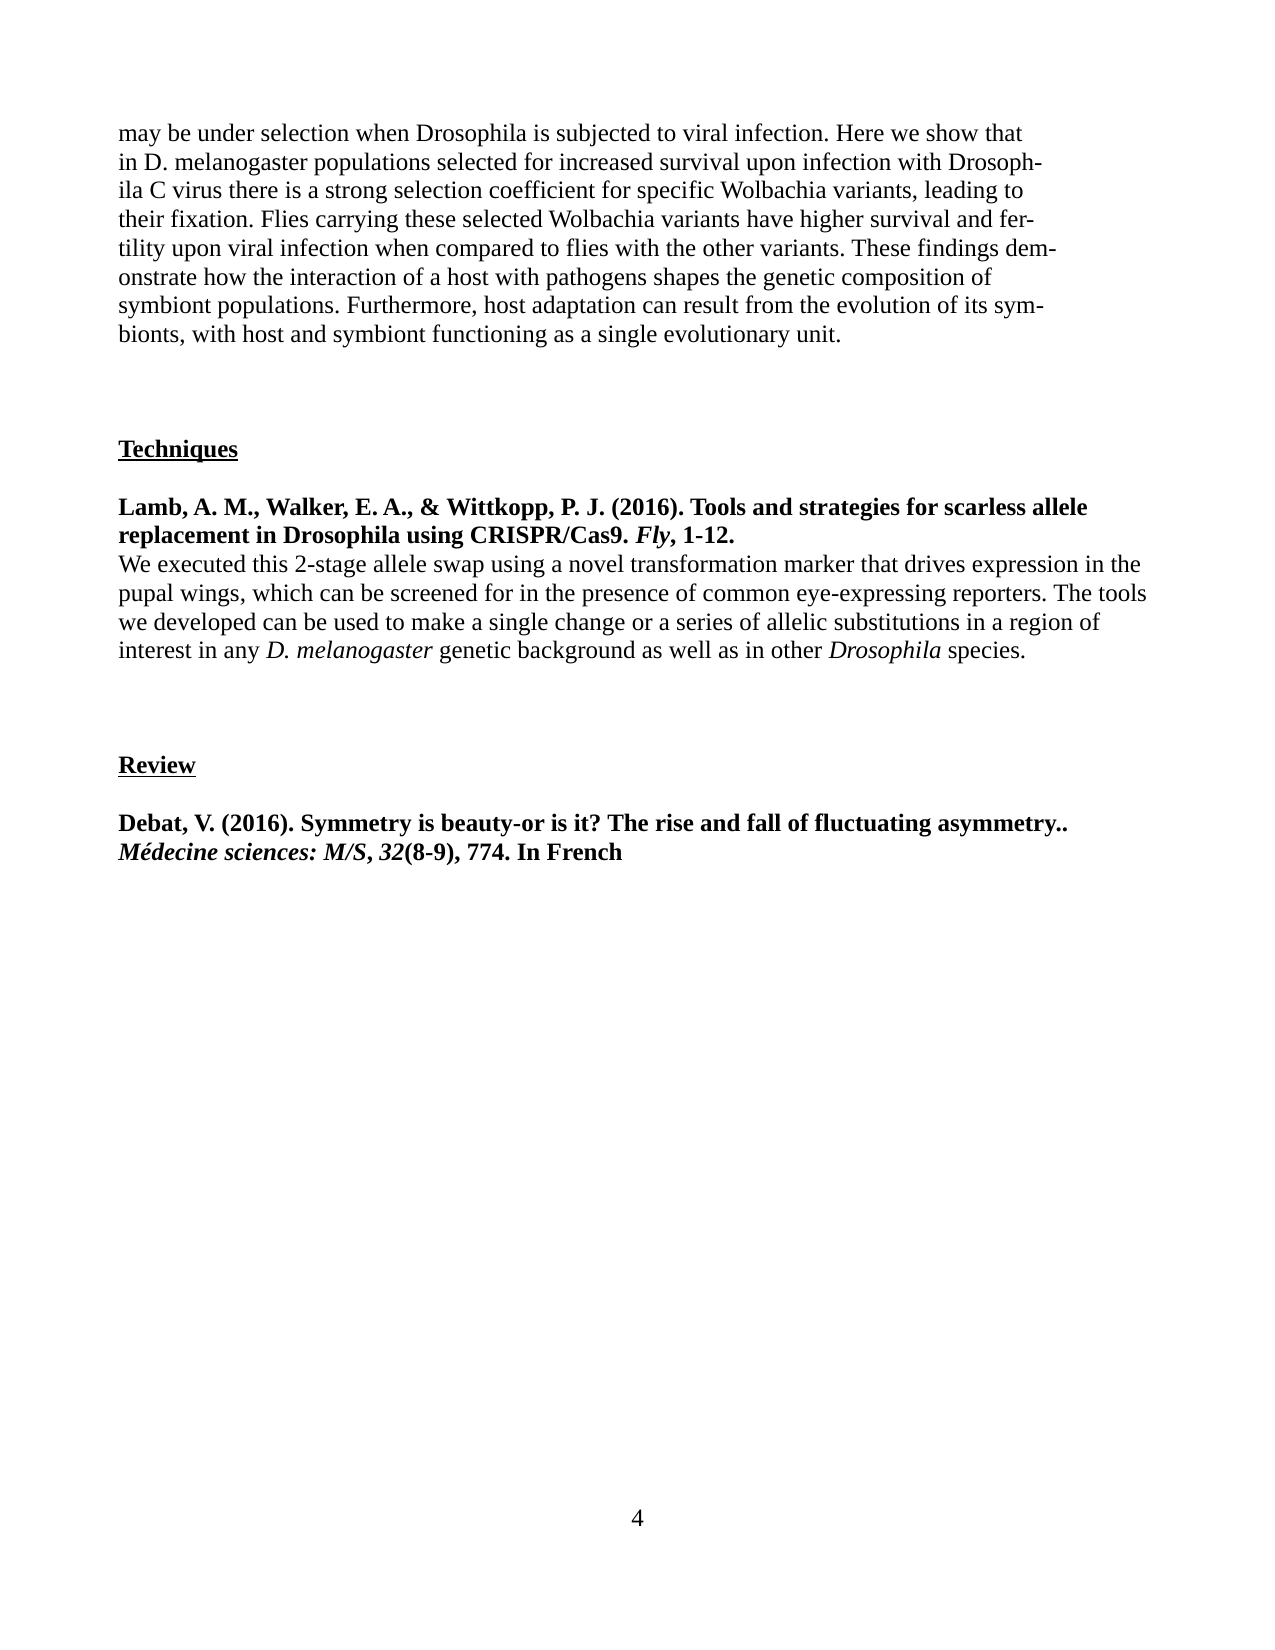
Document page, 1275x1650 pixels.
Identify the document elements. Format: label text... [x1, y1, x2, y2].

text in D. melanogaster populations selected for increased survival upon infection with Drosoph- [118, 147, 1157, 176]
text Lamb, A. M., Walker, E. A., & Wittkopp, P. J. (2016). Tools and strategies for scarless allele replacement in Drosophila using CRISPR/Cas9. Fly, 1-12. [118, 492, 1157, 549]
text tility upon viral infection when compared to flies with the other variants. These findings dem- [118, 233, 1157, 262]
text We executed this 2-stage allele swap using a novel transformation marker that drives expression in the pupal wings, which can be screened for in the presence of common eye-expressing reporters. The tools we developed can be used to make a single change or a series of allelic substitutions in a region of interest in any D. melanogaster genetic background as well as in other Drosophila species. [118, 549, 1157, 664]
text ila C virus there is a strong selection coefficient for specific Wolbachia variants, leading to [118, 176, 1157, 204]
text symbiont populations. Furthermore, host adaptation can result from the evolution of its sym- [118, 291, 1157, 319]
text Review [118, 751, 1157, 779]
text their fixation. Flies carrying these selected Wolbachia variants have higher survival and fer- [118, 204, 1157, 233]
text may be under selection when Drosophila is subjected to viral infection. Here we show that [118, 118, 1157, 147]
text Debat, V. (2016). Symmetry is beauty-or is it? The rise and fall of fluctuating asymmetry.. Médecine sciences: M/S, 32(8-9), 774. In French [118, 808, 1157, 866]
text bionts, with host and symbiont functioning as a single evolutionary unit. [118, 319, 1157, 348]
text Techniques [118, 434, 1157, 463]
text onstrate how the interaction of a host with pathogens shapes the genetic composition of [118, 262, 1157, 291]
